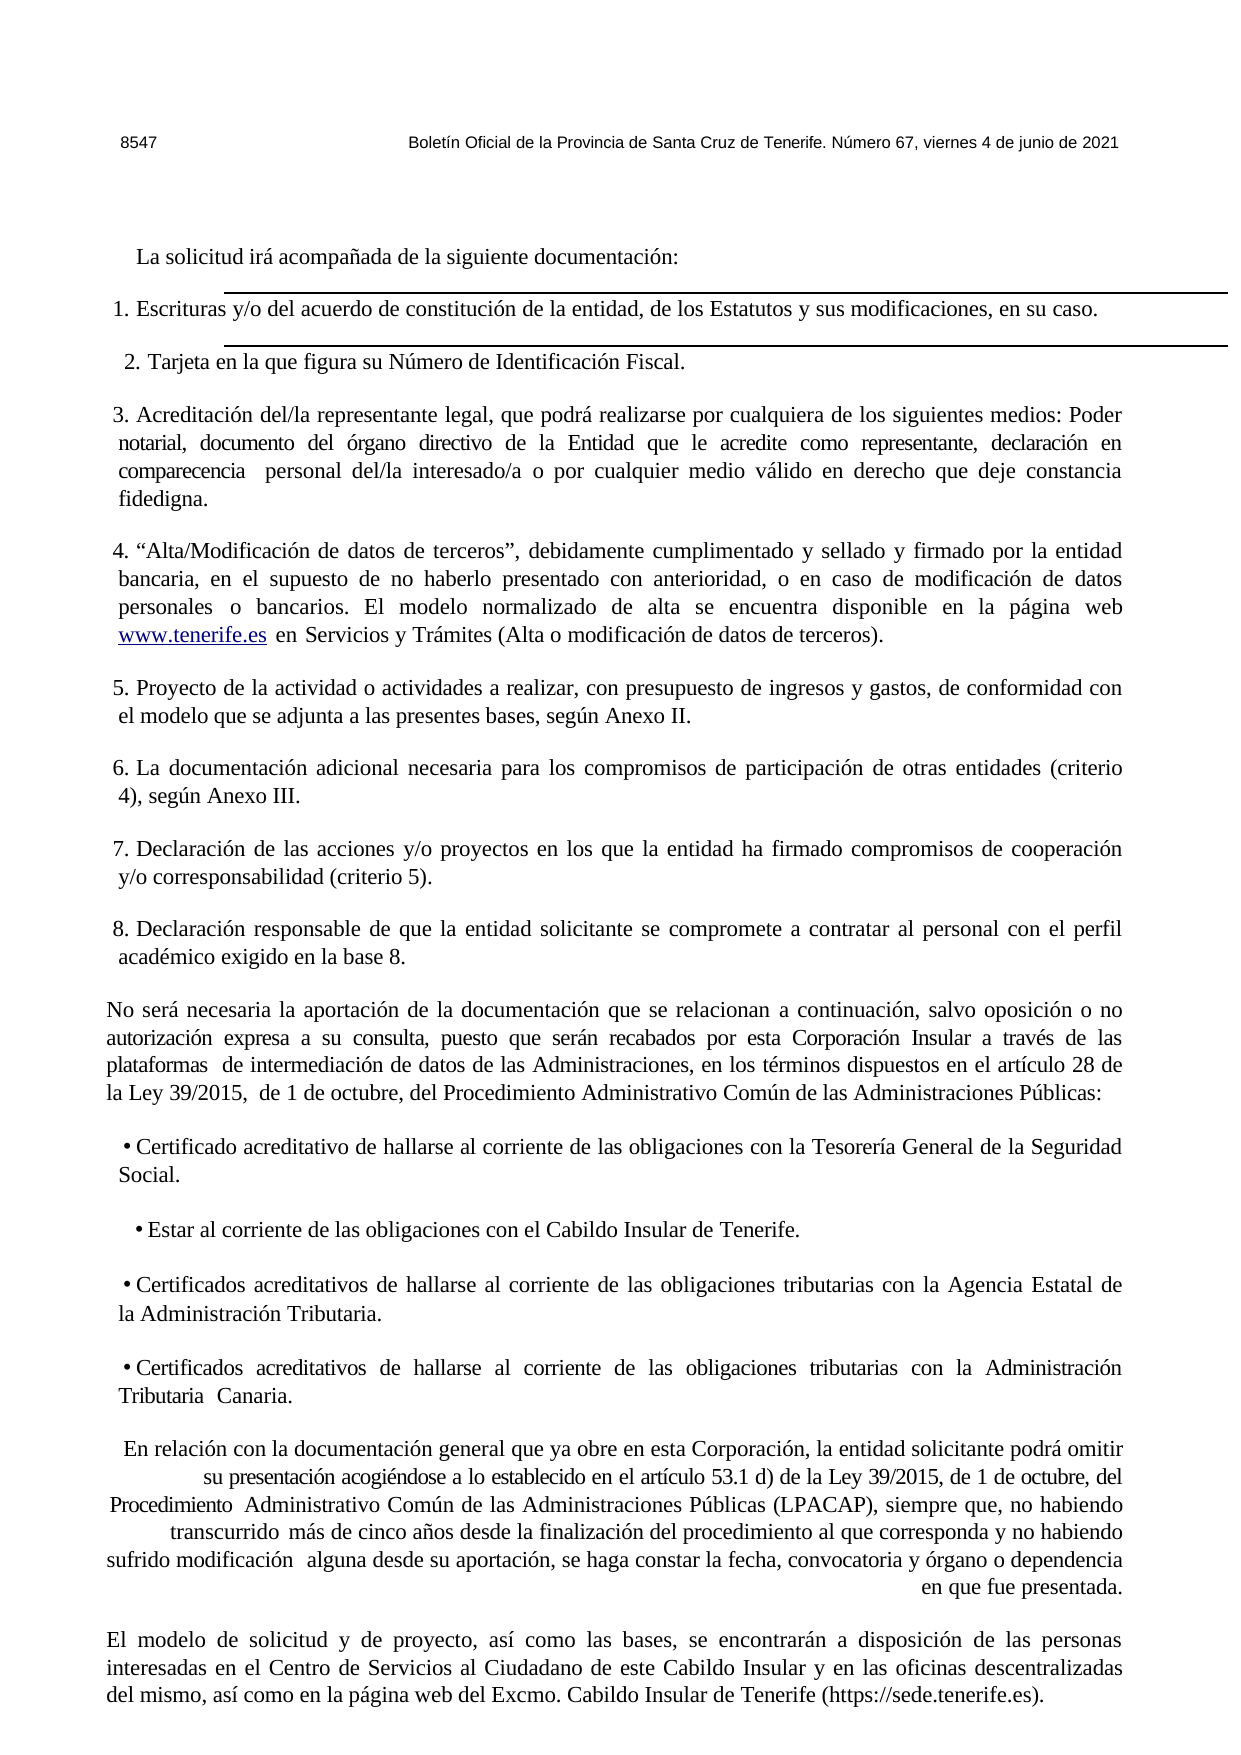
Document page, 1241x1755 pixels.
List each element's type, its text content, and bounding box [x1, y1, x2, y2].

list Certificados acreditativos de hallarse al corriente de las obligaciones tributarias con la Agencia Estatal de la Administración Tributaria. [106, 1269, 1123, 1326]
list Declaración responsable de que la entidad solicitante se compromete a contratar al personal con el perfil académico exigido en la base 8. [106, 915, 1123, 969]
text La solicitud irá acompañada de la siguiente documentación: [136, 243, 1134, 269]
text No será necesaria la aportación de la documentación que se relacionan a continuación, salvo oposición o no autorización expresa a su consulta, puesto que serán recabados por esta Corporación Insular a través de las plataformas de intermediación de datos de las Administraciones, en los términos dispuestos en el artículo 28 de la Ley 39/2015, de 1 de octubre, del Procedimiento Administrativo Común de las Administraciones Públicas: [106, 996, 1123, 1105]
list Certificado acreditativo de hallarse al corriente de las obligaciones con la Tesorería General de la Seguridad Social. [106, 1131, 1123, 1188]
list Certificados acreditativos de hallarse al corriente de las obligaciones tributarias con la Administración Tributaria Canaria. [106, 1352, 1122, 1409]
list La documentación adicional necesaria para los compromisos de participación de otras entidades (criterio 4), según Anexo III. [106, 754, 1123, 809]
list Escrituras y/o del acuerdo de constitución de la entidad, de los Estatutos y sus modificaciones, en su caso. [106, 295, 1134, 322]
list Estar al corriente de las obligaciones con el Cabildo Insular de Tenerife. [136, 1214, 1134, 1243]
list Tarjeta en la que figura su Número de Identificación Fiscal. [136, 348, 1134, 375]
list “Alta/Modificación de datos de terceros”, debidamente cumplimentado y sellado y firmado por la entidad bancaria, en el supuesto de no haberlo presentado con anterioridad, o en caso de modificación de datos personales o bancarios. El modelo normalizado de alta se encuentra disponible en la página web www.tenerife.es en Servicios y Trámites (Alta o modificación de datos de terceros). [106, 538, 1123, 648]
text En relación con la documentación general que ya obre en esta Corporación, la entidad solicitante podrá omitir su presentación acogiéndose a lo establecido en el artículo 53.1 d) de la Ley 39/2015, de 1 de octubre, del Procedimiento Administrativo Común de las Administraciones Públicas (LPACAP), siempre que, no habiendo transcurrido más de cinco años desde la finalización del procedimiento al que corresponda y no habiendo sufrido modificación alguna desde su aportación, se haga constar la fecha, convocatoria y órgano o dependencia en que fue presentada. [106, 1435, 1123, 1600]
list Acreditación del/la representante legal, que podrá realizarse por cualquiera de los siguientes medios: Poder notarial, documento del órgano directivo de la Entidad que le acredite como representante, declaración en comparecencia personal del/la interesado/a o por cualquier medio válido en derecho que deje constancia fidedigna. [106, 401, 1123, 512]
text El modelo de solicitud y de proyecto, así como las bases, se encontrarán a disposición de las personas interesadas en el Centro de Servicios al Ciudadano de este Cabildo Insular y en las oficinas descentralizadas del mismo, así como en la página web del Excmo. Cabildo Insular de Tenerife (https://sede.tenerife.es). [106, 1626, 1123, 1708]
list Proyecto de la actividad o actividades a realizar, con presupuesto de ingresos y gastos, de conformidad con el modelo que se adjunta a las presentes bases, según Anexo II. [106, 674, 1123, 728]
list Declaración de las acciones y/o proyectos en los que la entidad ha firmado compromisos de cooperación y/o corresponsabilidad (criterio 5). [106, 834, 1123, 889]
